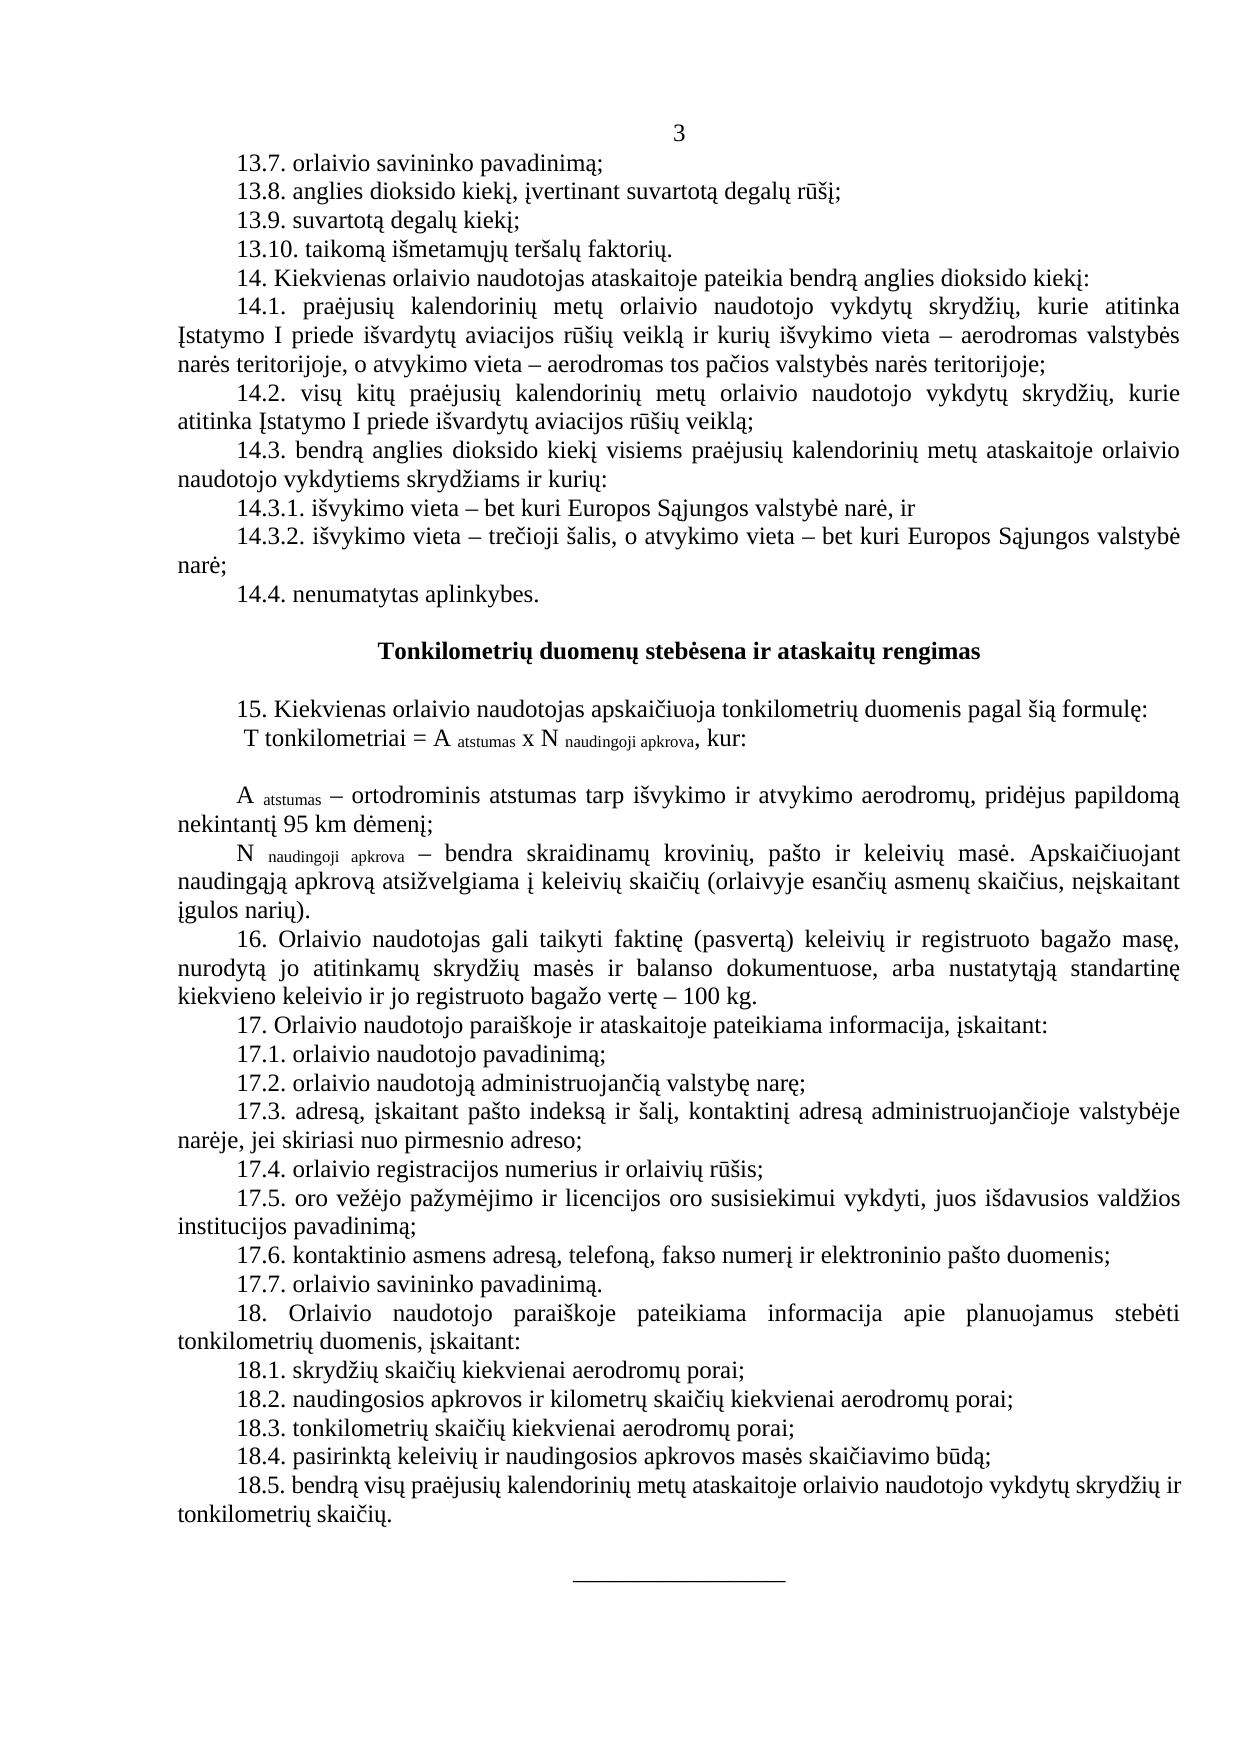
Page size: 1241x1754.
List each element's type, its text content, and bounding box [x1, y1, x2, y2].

text 13.9. suvartotą degalų kiekį; [177, 205, 1181, 234]
text 13.7. orlaivio savininko pavadinimą; [177, 148, 1181, 176]
text _________________ [177, 1556, 1181, 1585]
text Tonkilometrių duomenų stebėsena ir ataskaitų rengimas [177, 636, 1181, 665]
text 14.3.1. išvykimo vieta – bet kuri Europos Sąjungos valstybė narė, ir [177, 493, 1181, 521]
text 18.4. pasirinktą keleivių ir naudingosios apkrovos masės skaičiavimo būdą; [177, 1441, 1181, 1470]
text 17.3. adresą, įskaitant pašto indeksą ir šalį, kontaktinį adresą administruojančioje valstybėje narėje, jei skiriasi nuo pirmesnio adreso; [177, 1096, 1181, 1154]
text 14.4. nenumatytas aplinkybes. [177, 579, 1181, 608]
text 18.2. naudingosios apkrovos ir kilometrų skaičių kiekvienai aerodromų porai; [177, 1384, 1181, 1413]
text 17.5. oro vežėjo pažymėjimo ir licencijos oro susisiekimui vykdyti, juos išdavusios valdžios institucijos pavadinimą; [177, 1183, 1181, 1240]
text 14.2. visų kitų praėjusių kalendorinių metų orlaivio naudotojo vykdytų skrydžių, kurie atitinka Įstatymo I priede išvardytų aviacijos rūšių veiklą; [177, 378, 1181, 435]
text T tonkilometriai = A atstumas x N naudingoji apkrova, kur: [177, 723, 1181, 751]
text 17.6. kontaktinio asmens adresą, telefoną, fakso numerį ir elektroninio pašto duomenis; [177, 1240, 1181, 1269]
text N naudingoji apkrova – bendra skraidinamų krovinių, pašto ir keleivių masė. Apskaičiuojant naudingąją apkrovą atsižvelgiama į keleivių skaičių (orlaivyje esančių asmenų skaičius, neįskaitant įgulos narių). [177, 838, 1181, 924]
text 14.1. praėjusių kalendorinių metų orlaivio naudotojo vykdytų skrydžių, kurie atitinka Įstatymo I priede išvardytų aviacijos rūšių veiklą ir kurių išvykimo vieta – aerodromas valstybės narės teritorijoje, o atvykimo vieta – aerodromas tos pačios valstybės narės teritorijoje; [177, 291, 1181, 378]
text 13.8. anglies dioksido kiekį, įvertinant suvartotą degalų rūšį; [177, 176, 1181, 205]
text 18.5. bendrą visų praėjusių kalendorinių metų ataskaitoje orlaivio naudotojo vykdytų skrydžių ir tonkilometrių skaičių. [177, 1470, 1181, 1528]
text 14. Kiekvienas orlaivio naudotojas ataskaitoje pateikia bendrą anglies dioksido kiekį: [177, 263, 1181, 291]
text 14.3. bendrą anglies dioksido kiekį visiems praėjusių kalendorinių metų ataskaitoje orlaivio naudotojo vykdytiems skrydžiams ir kurių: [177, 435, 1181, 493]
text 18.3. tonkilometrių skaičių kiekvienai aerodromų porai; [177, 1413, 1181, 1441]
text 17.1. orlaivio naudotojo pavadinimą; [177, 1039, 1181, 1068]
text 17.4. orlaivio registracijos numerius ir orlaivių rūšis; [177, 1154, 1181, 1183]
text 18. Orlaivio naudotojo paraiškoje pateikiama informacija apie planuojamus stebėti tonkilometrių duomenis, įskaitant: [177, 1298, 1181, 1355]
text A atstumas – ortodrominis atstumas tarp išvykimo ir atvykimo aerodromų, pridėjus papildomą nekintantį 95 km dėmenį; [177, 780, 1181, 838]
text 17.7. orlaivio savininko pavadinimą. [177, 1269, 1181, 1298]
text 15. Kiekvienas orlaivio naudotojas apskaičiuoja tonkilometrių duomenis pagal šią formulę: [177, 694, 1181, 723]
text 13.10. taikomą išmetamųjų teršalų faktorių. [177, 234, 1181, 263]
text 17. Orlaivio naudotojo paraiškoje ir ataskaitoje pateikiama informacija, įskaitant: [177, 1010, 1181, 1039]
text 18.1. skrydžių skaičių kiekvienai aerodromų porai; [177, 1355, 1181, 1384]
text 14.3.2. išvykimo vieta – trečioji šalis, o atvykimo vieta – bet kuri Europos Sąjungos valstybė narė; [177, 521, 1181, 579]
text 16. Orlaivio naudotojas gali taikyti faktinę (pasvertą) keleivių ir registruoto bagažo masę, nurodytą jo atitinkamų skrydžių masės ir balanso dokumentuose, arba nustatytąją standartinę kiekvieno keleivio ir jo registruoto bagažo vertę – 100 kg. [177, 924, 1181, 1010]
text 17.2. orlaivio naudotoją administruojančią valstybę narę; [177, 1068, 1181, 1096]
